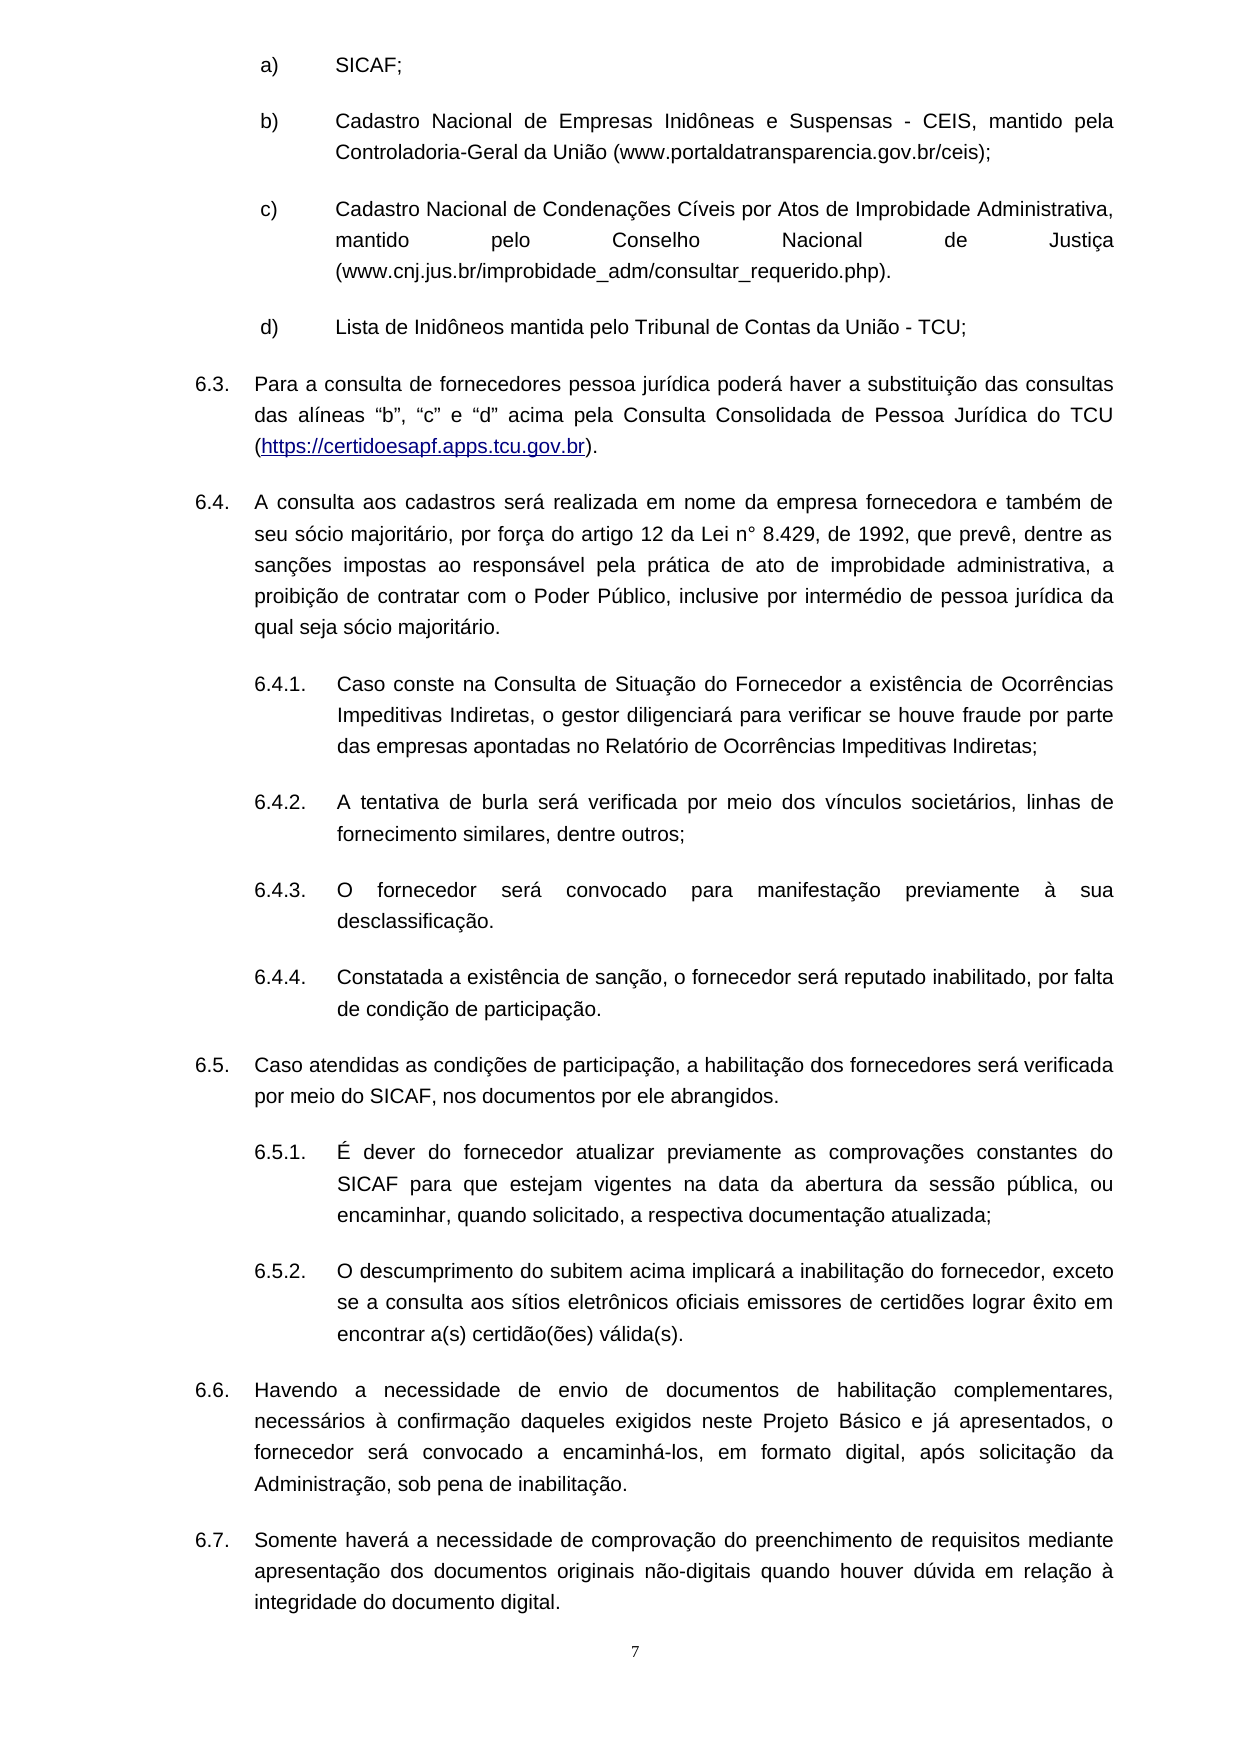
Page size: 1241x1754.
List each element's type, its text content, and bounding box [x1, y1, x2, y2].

list Somente haverá a necessidade de comprovação do preenchimento de requisitos mediante apresentação dos documentos originais não-digitais quando houver dúvida em relação à integridade do documento digital. [195, 1522, 1115, 1616]
list Para a consulta de fornecedores pessoa jurídica poderá haver a substituição das consultas das alíneas “b”, “c” e “d” acima pela Consulta Consolidada de Pessoa Jurídica do TCU (https://certidoesapf.apps.tcu.gov.br). [195, 366, 1115, 460]
list A tentativa de burla será verificada por meio dos vínculos societários, linhas de fornecimento similares, dentre outros; [254, 785, 1115, 847]
list O descumprimento do subitem acima implicará a inabilitação do fornecedor, exceto se a consulta aos sítios eletrônicos oficiais emissores de certidões lograr êxito em encontrar a(s) certidão(ões) válida(s). [254, 1253, 1115, 1347]
text d) Lista de Inidôneos mantida pelo Tribunal de Contas da União - TCU; [260, 310, 1115, 341]
list Constatada a existência de sanção, o fornecedor será reputado inabilitado, por falta de condição de participação. [254, 960, 1115, 1022]
list O fornecedor será convocado para manifestação previamente à sua desclassificação. [254, 872, 1115, 935]
list É dever do fornecedor atualizar previamente as comprovações constantes do SICAF para que estejam vigentes na data da abertura da sessão pública, ou encaminhar, quando solicitado, a respectiva documentação atualizada; [254, 1135, 1115, 1228]
list A consulta aos cadastros será realizada em nome da empresa fornecedora e também de seu sócio majoritário, por força do artigo 12 da Lei n° 8.429, de 1992, que prevê, dentre as sanções impostas ao responsável pela prática de ato de improbidade administrativa, a proibição de contratar com o Poder Público, inclusive por intermédio de pessoa jurídica da qual seja sócio majoritário. [195, 485, 1115, 641]
text a) SICAF; [260, 47, 1115, 78]
list Havendo a necessidade de envio de documentos de habilitação complementares, necessários à confirmação daqueles exigidos neste Projeto Básico e já apresentados, o fornecedor será convocado a encaminhá-los, em formato digital, após solicitação da Administração, sob pena de inabilitação. [195, 1372, 1115, 1497]
list Caso atendidas as condições de participação, a habilitação dos fornecedores será verificada por meio do SICAF, nos documentos por ele abrangidos. [195, 1047, 1115, 1110]
list Caso conste na Consulta de Situação do Fornecedor a existência de Ocorrências Impeditivas Indiretas, o gestor diligenciará para verificar se houve fraude por parte das empresas apontadas no Relatório de Ocorrências Impeditivas Indiretas; [254, 666, 1115, 760]
text b) Cadastro Nacional de Empresas Inidôneas e Suspensas - CEIS, mantido pela Controladoria-Geral da União (www.portaldatransparencia.gov.br/ceis); [260, 103, 1115, 166]
text c) Cadastro Nacional de Condenações Cíveis por Atos de Improbidade Administrativa, mantido pelo Conselho Nacional de Justiça (www.cnj.jus.br/improbidade_adm/consultar_requerido.php). [260, 191, 1115, 285]
